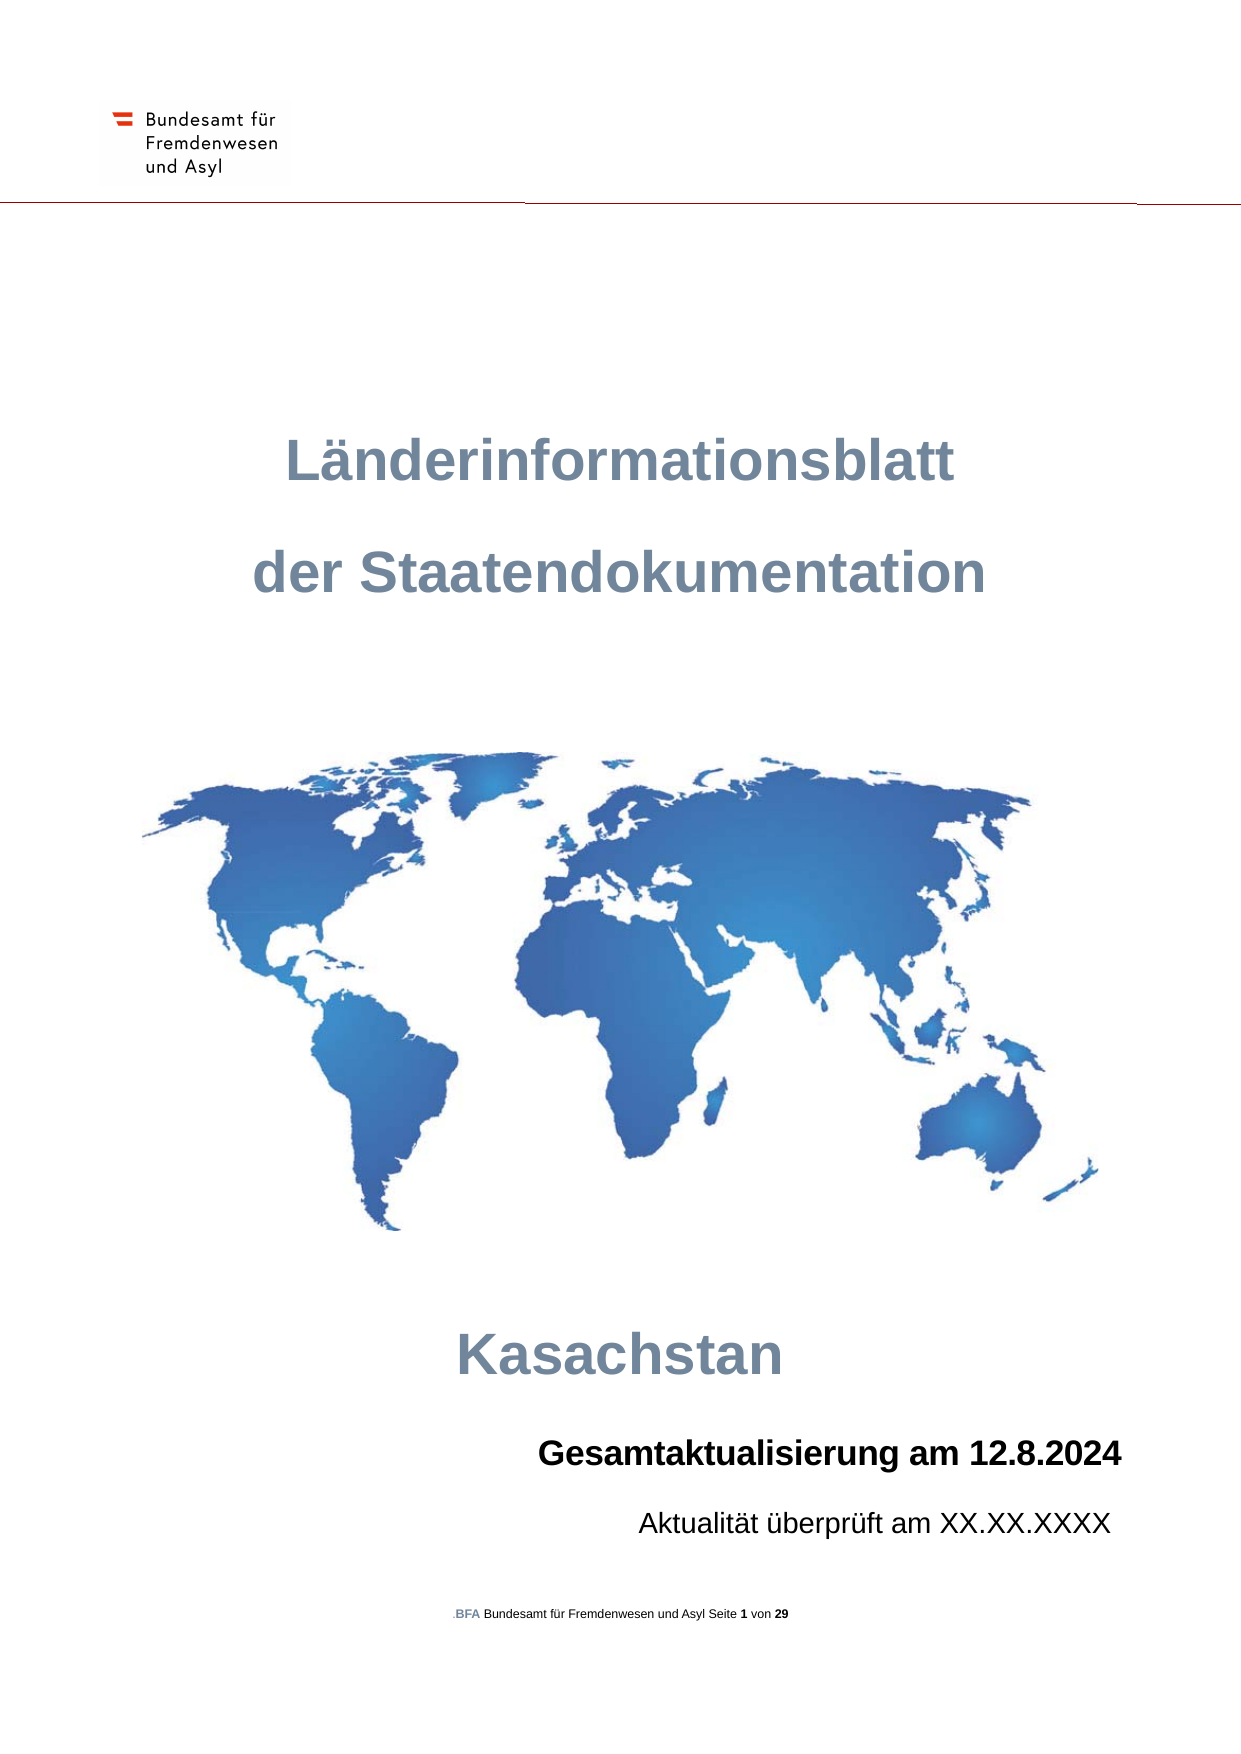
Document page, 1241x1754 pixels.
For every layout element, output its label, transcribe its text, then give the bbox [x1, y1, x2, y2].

text Aktualität überprüft am XX.XX.XXXX [118, 1506, 1112, 1540]
picture [141, 752, 1099, 1231]
text Kasachstan [118, 1319, 1122, 1387]
text Gesamtaktualisierung am 12.8.2024 [118, 1432, 1122, 1473]
text der Staatendokumentation [118, 538, 1122, 605]
picture [99, 100, 291, 186]
text Länderinformationsblatt [118, 426, 1122, 493]
